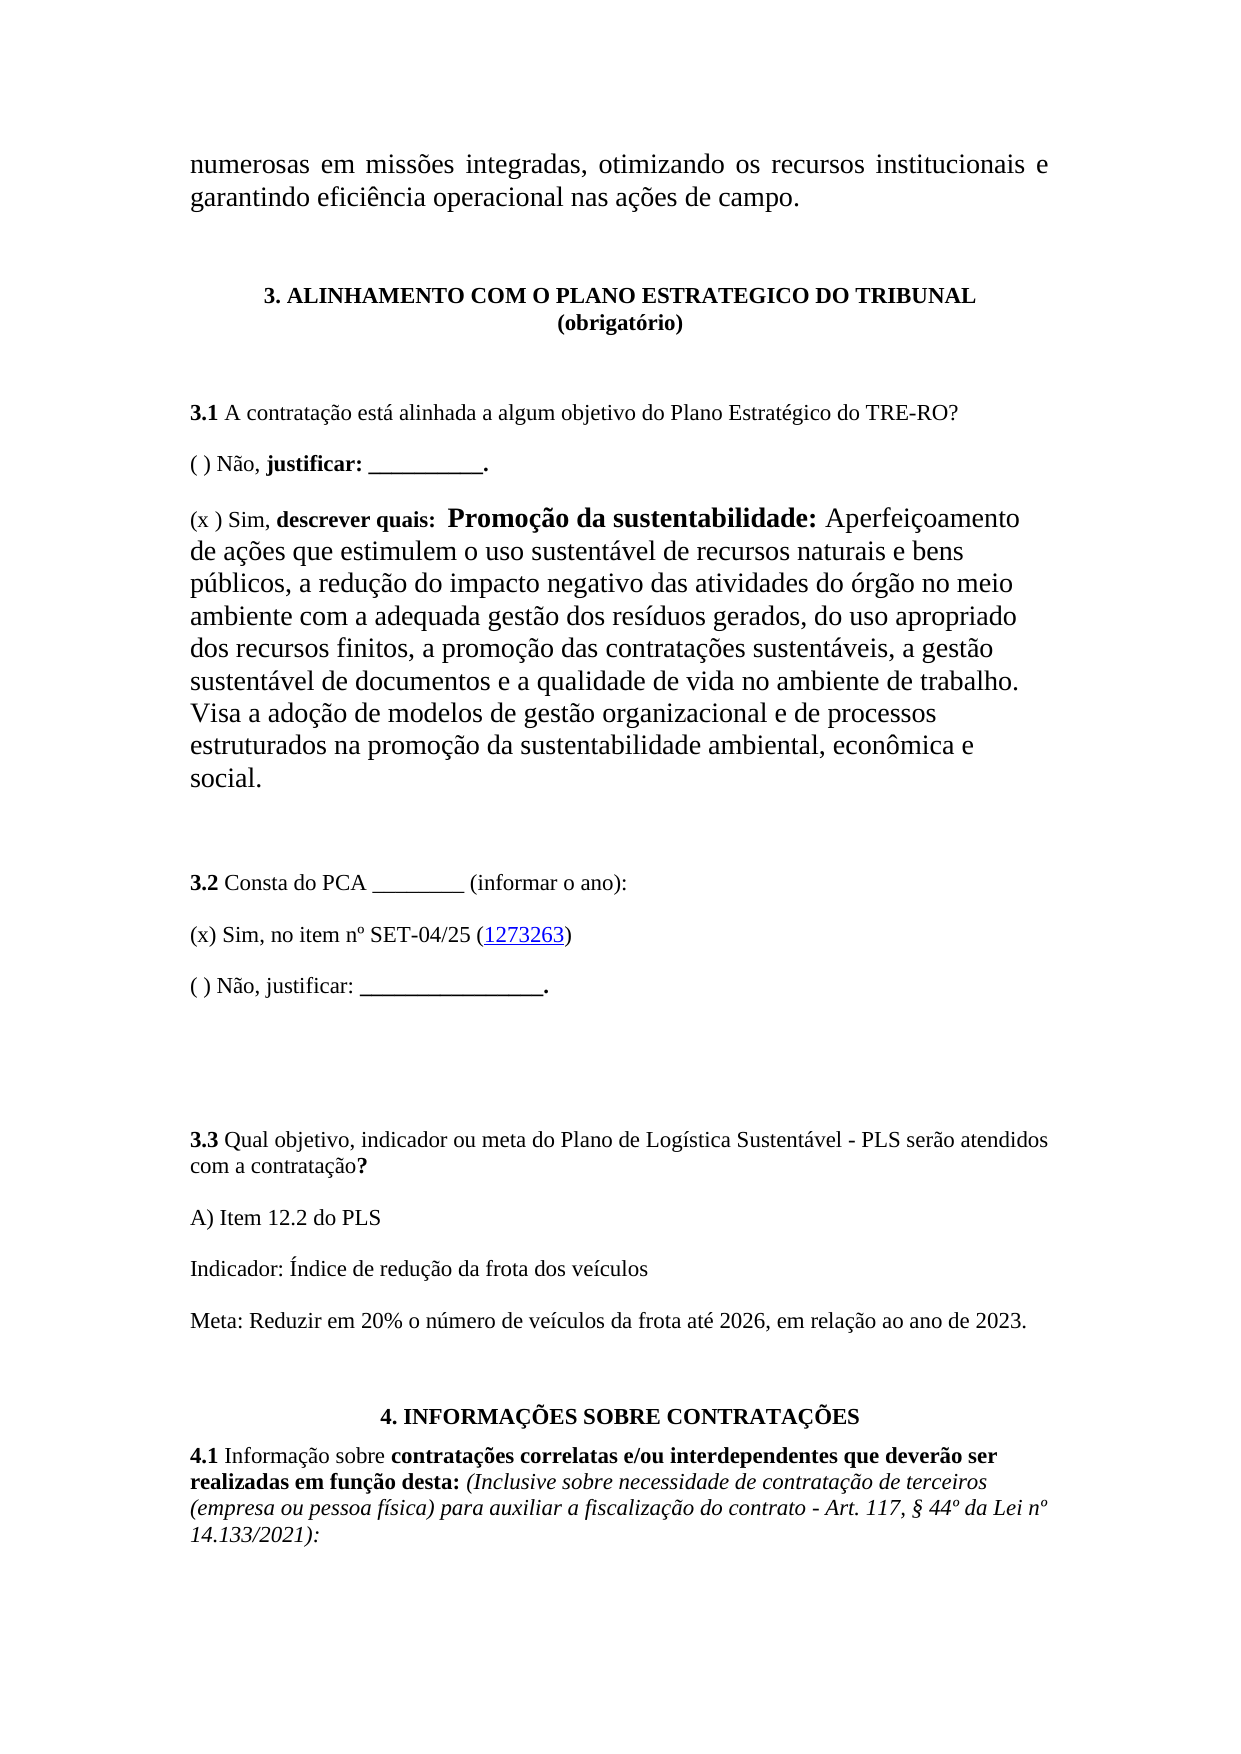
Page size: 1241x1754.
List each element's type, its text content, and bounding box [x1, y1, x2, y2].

text ( ) Não, justificar: __________. [190, 450, 1051, 477]
text ( ) Não, justificar: ________________. [190, 972, 1051, 998]
text Indicador: Índice de redução da frota dos veículos [190, 1255, 1051, 1282]
text numerosas em missões integradas, otimizando os recursos institucionais e garantindo eficiência operacional nas ações de campo. [190, 148, 1051, 212]
text (x) Sim, no item nº SET-04/25 (1273263) [190, 921, 1051, 947]
text (x ) Sim, descrever quais: Promoção da sustentabilidade: Aperfeiçoamento de ações que estimulem o uso sustentável de recursos naturais e bens públicos, a redução do impacto negativo das atividades do órgão no meio ambiente com a adequada gestão dos resíduos gerados, do uso apropriado dos recursos finitos, a promoção das contratações sustentáveis, a gestão sustentável de documentos e a qualidade de vida no ambiente de trabalho. Visa a adoção de modelos de gestão organizacional e de processos estruturados na promoção da sustentabilidade ambiental, econômica e social. [190, 502, 1051, 793]
text 3.1 A contratação está alinhada a algum objetivo do Plano Estratégico do TRE-RO? [190, 399, 1051, 425]
text 3.2 Consta do PCA ________ (informar o ano): [190, 869, 1051, 896]
text (obrigatório) [183, 309, 1057, 335]
text 3.3 Qual objetivo, indicador ou meta do Plano de Logística Sustentável - PLS serão atendidos com a contratação? [190, 1126, 1051, 1179]
text 4. INFORMAÇÕES SOBRE CONTRATAÇÕES [183, 1403, 1057, 1429]
text 3. ALINHAMENTO COM O PLANO ESTRATEGICO DO TRIBUNAL [183, 282, 1057, 309]
text Meta: Reduzir em 20% o número de veículos da frota até 2026, em relação ao ano de 2023. [190, 1307, 1051, 1333]
text 4.1 Informação sobre contratações correlatas e/ou interdependentes que deverão ser realizadas em função desta: (Inclusive sobre necessidade de contratação de terceiros (empresa ou pessoa física) para auxiliar a fiscalização do contrato - Art. 117, § 44º da Lei nº 14.133/2021): [190, 1442, 1051, 1547]
text A) Item 12.2 do PLS [190, 1204, 1051, 1230]
